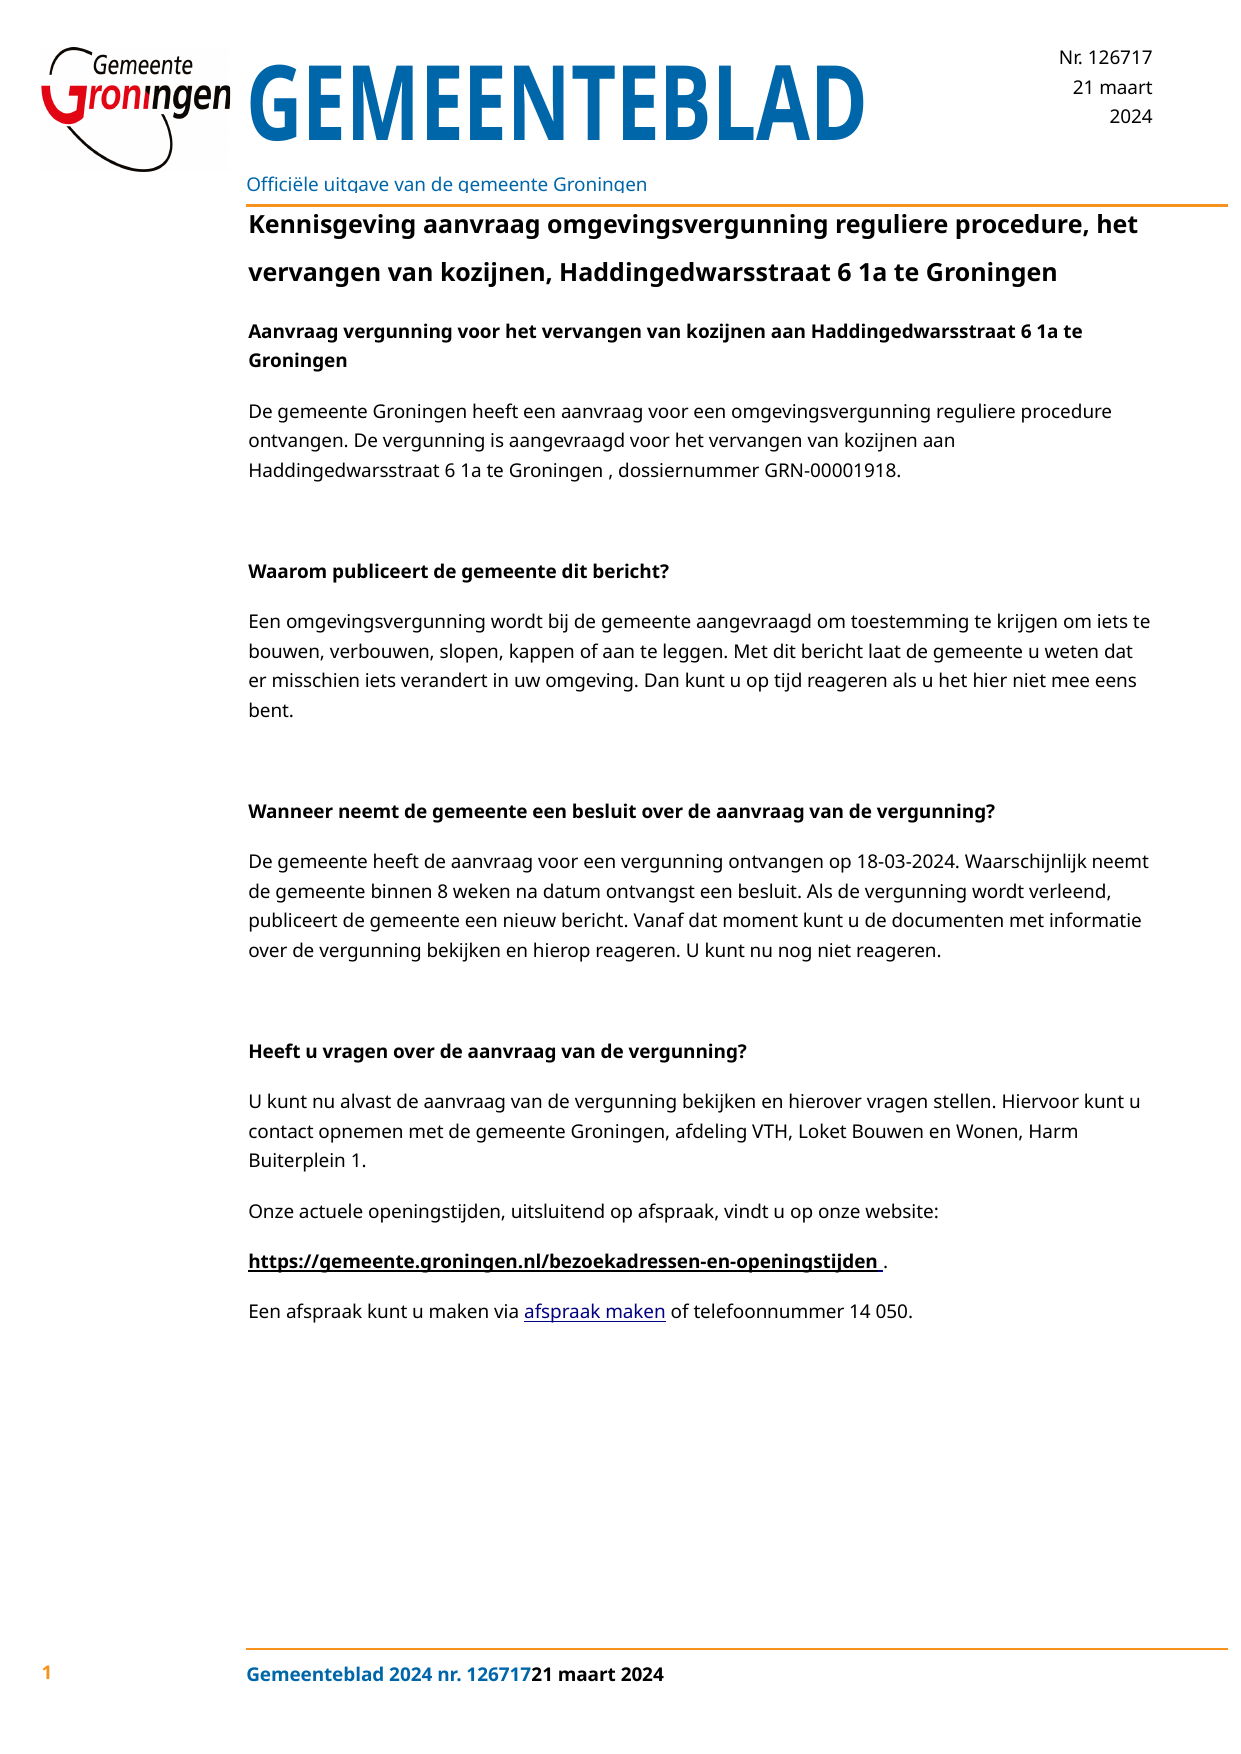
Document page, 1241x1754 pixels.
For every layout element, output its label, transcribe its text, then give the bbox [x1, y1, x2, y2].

text Een omgevingsvergunning wordt bij de gemeente aangevraagd om toestemming te krijgen om iets te bouwen, verbouwen, slopen, kappen of aan te leggen. Met dit bericht laat de gemeente u weten dat er misschien iets verandert in uw omgeving. Dan kunt u op tijd reageren als u het hier niet mee eens bent. [248, 608, 1152, 723]
text U kunt nu alvast de aanvraag van de vergunning bekijken en hierover vragen stellen. Hiervoor kunt u contact opnemen met de gemeente Groningen, afdeling VTH, Loket Bouwen en Wonen, Harm Buiterplein 1. [248, 1088, 1152, 1173]
text Heeft u vragen over de aanvraag van de vergunning? [248, 1038, 1152, 1064]
text Waarom publiceert de gemeente dit bericht? [248, 558, 1152, 584]
text Kennisgeving aanvraag omgevingsvergunning reguliere procedure, het vervangen van kozijnen, Haddingedwarsstraat 6 1a te Groningen [248, 207, 1152, 288]
text De gemeente Groningen heeft een aanvraag voor een omgevingsvergunning reguliere procedure ontvangen. De vergunning is aangevraagd voor het vervangen van kozijnen aan Haddingedwarsstraat 6 1a te Groningen , dossiernummer GRN-00001918. [248, 398, 1152, 483]
text De gemeente heeft de aanvraag voor een vergunning ontvangen op 18-03-2024. Waarschijnlijk neemt de gemeente binnen 8 weken na datum ontvangst een besluit. Als de vergunning wordt verleend, publiceert de gemeente een nieuw bericht. Vanaf dat moment kunt u de documenten met informatie over de vergunning bekijken en hierop reageren. U kunt nu nog niet reageren. [248, 848, 1152, 963]
text Wanneer neemt de gemeente een besluit over de aanvraag van de vergunning? [248, 798, 1152, 824]
text Aanvraag vergunning voor het vervangen van kozijnen aan Haddingedwarsstraat 6 1a te Groningen [248, 318, 1152, 373]
text Een afspraak kunt u maken via afspraak maken of telefoonnummer 14 050. [248, 1299, 1152, 1324]
picture [41, 47, 231, 172]
text Onze actuele openingstijden, uitsluitend op afspraak, vindt u op onze website: [248, 1198, 1152, 1224]
text https://gemeente.groningen.nl/bezoekadressen-en-openingstijden . [248, 1248, 1152, 1274]
